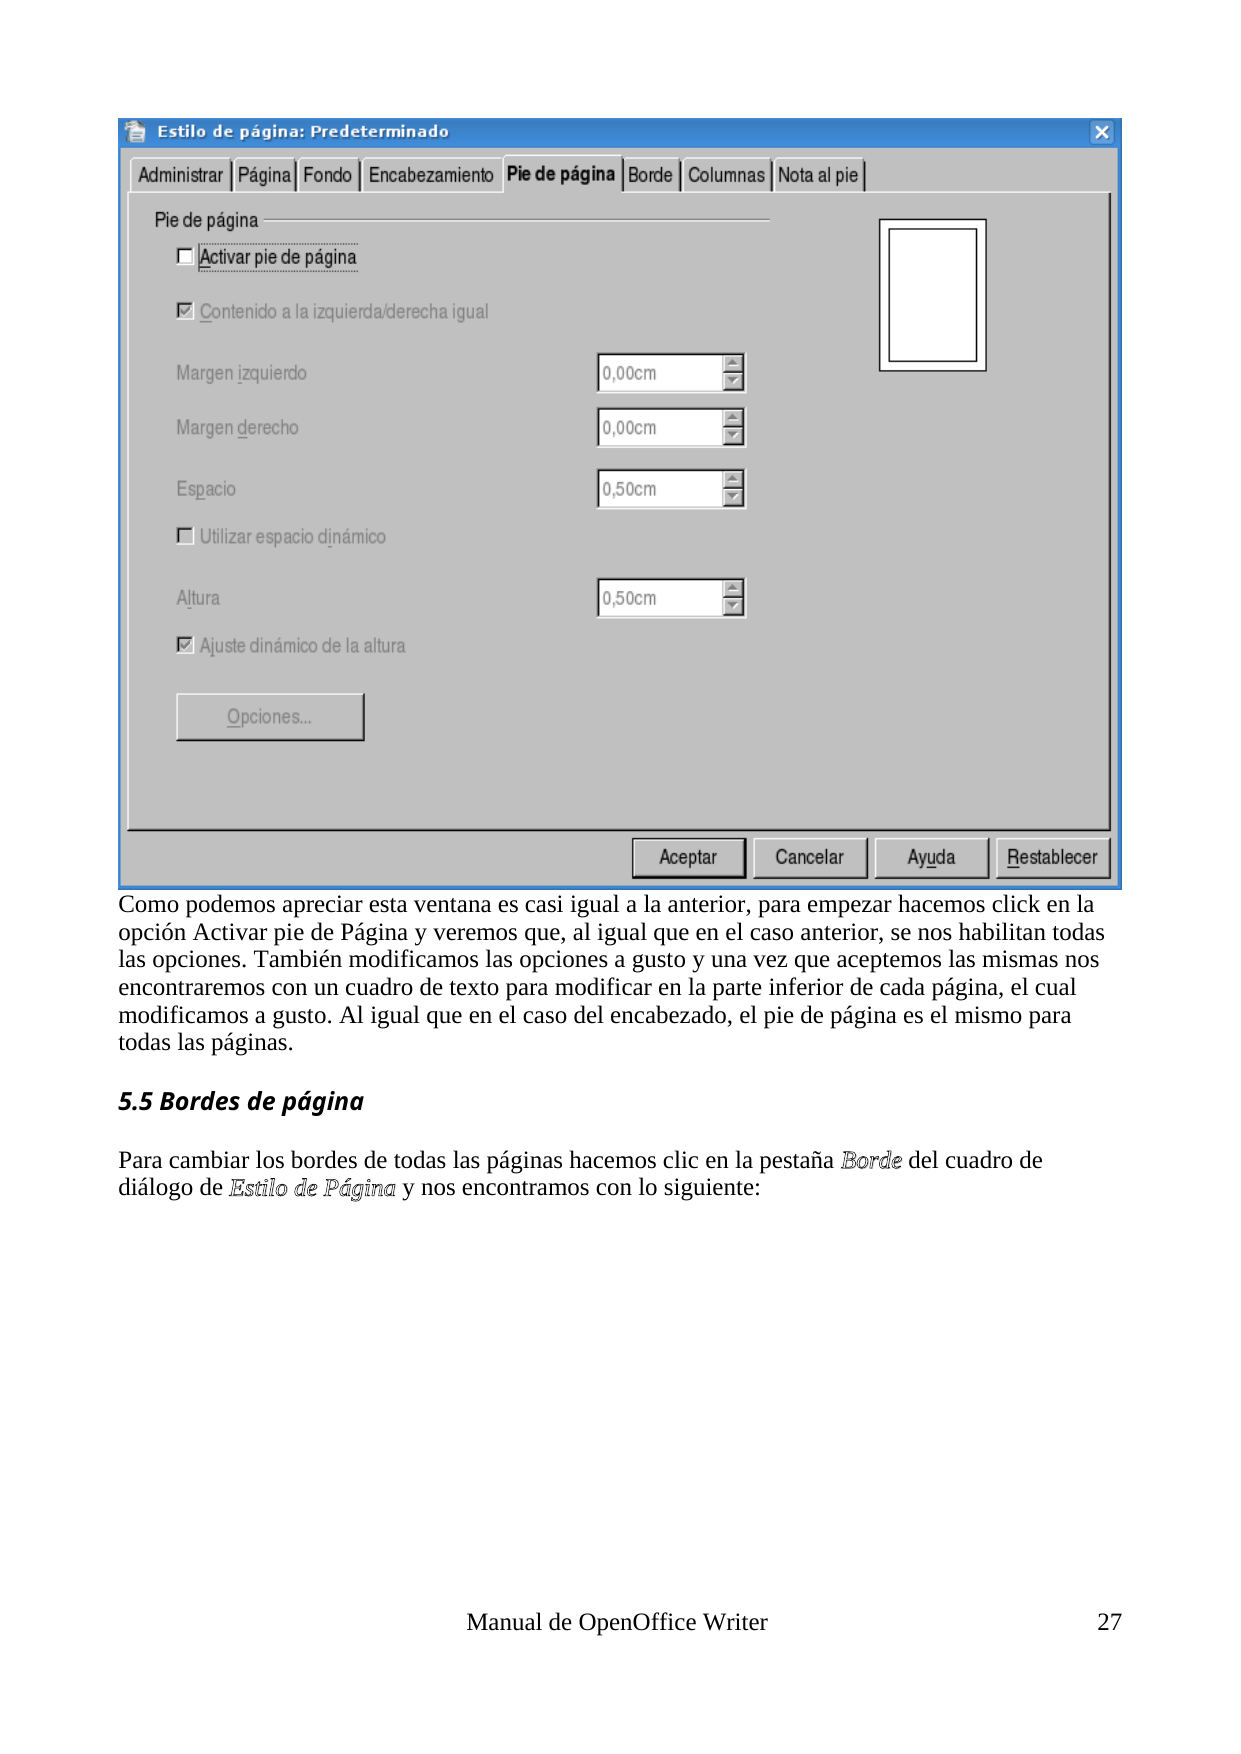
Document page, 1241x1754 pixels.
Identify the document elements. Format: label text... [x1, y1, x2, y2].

picture [118, 118, 1122, 890]
text Como podemos apreciar esta ventana es casi igual a la anterior, para empezar hacemos click en la opción Activar pie de Página y veremos que, al igual que en el caso anterior, se nos habilitan todas las opciones. También modificamos las opciones a gusto y una vez que aceptemos las mismas nos encontraremos con un cuadro de texto para modificar en la parte inferior de cada página, el cual modificamos a gusto. Al igual que en el caso del encabezado, el pie de página es el mismo para todas las páginas. [118, 890, 1122, 1056]
text 5.5 Bordes de página [118, 1084, 1122, 1118]
text Para cambiar los bordes de todas las páginas hacemos clic en la pestaña Borde del cuadro de diálogo de Estilo de Página y nos encontramos con lo siguiente: [118, 1146, 1122, 1201]
